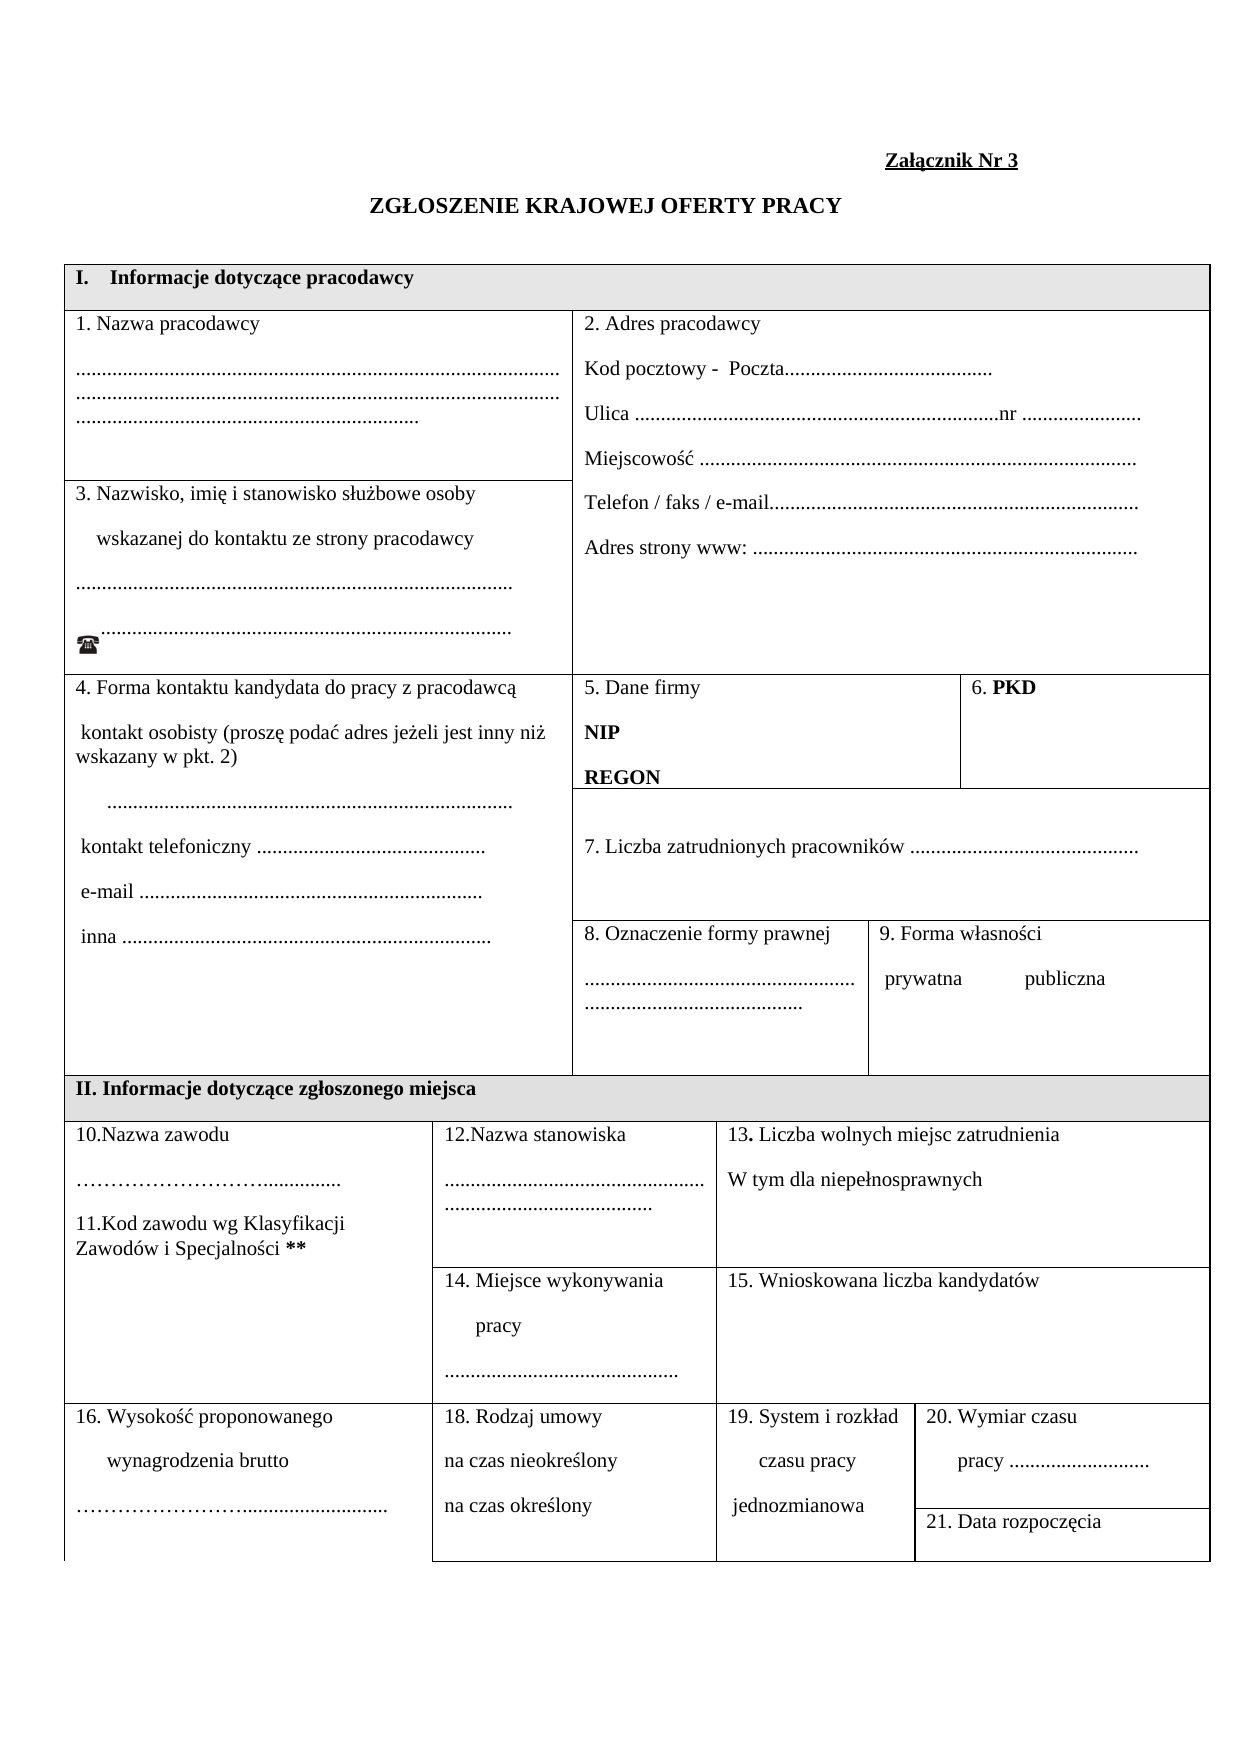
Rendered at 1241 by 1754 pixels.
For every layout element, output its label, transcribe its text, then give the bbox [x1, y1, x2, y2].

table_cell 16. Wysokość proponowanego wynagrodzenia brutto ……………………............................ [65, 1404, 432, 1561]
table_header I. Informacje dotyczące pracodawcy [65, 265, 1209, 310]
table_cell 10.Nazwa zawodu ………………………............... 11.Kod zawodu wg Klasyfikacji Zawodów i Specjalności ** ⁪⁪⁪⁪⁪⁪ [65, 1122, 432, 1402]
table_cell 5. Dane firmy NIP ⁪⁪⁪⁪ REGON⁪⁪⁪⁪⁪⁪⁪⁪⁪ [573, 675, 960, 788]
table_cell 8. Oznaczenie formy prawnej .............................................................................................. [573, 921, 868, 1074]
table_cell 18. Rodzaj umowy ⁪na czas nieokreślony ⁪na czas określony [433, 1404, 716, 1561]
table_cell 19. System i rozkład czasu pracy ⁪ jednozmianowa [717, 1404, 914, 1561]
table_cell 2. Adres pracodawcy Kod pocztowy⁪⁪ - ⁪⁪⁪ Poczta........................................ Ulica ......................................................................nr ....................... Miejscowość .................................................................................... Telefon / faks / e-mail....................................................................... Adres strony www: .......................................................................... [573, 311, 1209, 674]
table_cell 1. Nazwa pracodawcy ............................................................................................................................................................................................................................................................ [65, 311, 572, 479]
table_cell 6. PKD ⁪⁪⁪⁪ [961, 675, 1209, 788]
text ZGŁOSZENIE KRAJOWEJ OFERTY PRACY [295, 192, 1093, 219]
table_cell 7. Liczba zatrudnionych pracowników ............................................ [573, 789, 1209, 920]
text Załącznik Nr 3 [885, 148, 1093, 172]
table_cell 4. Forma kontaktu kandydata do pracy z pracodawcą ⁪ kontakt osobisty (proszę podać adres jeżeli jest inny niż wskazany w pkt. 2) .............................................................................. ⁪ kontakt telefoniczny ............................................ ⁪ e-mail .................................................................. ⁪ inna ....................................................................... [65, 675, 572, 1074]
table_cell 20. Wymiar czasu pracy ........................... [916, 1404, 1209, 1508]
table_cell 3. Nazwisko, imię i stanowisko służbowe osoby wskazanej do kontaktu ze strony pracodawcy .................................................................................... ............................................................................... [65, 481, 572, 674]
table_cell 15. Wnioskowana liczba kandydatów ⁪⁪ [717, 1268, 1209, 1402]
table_cell 14. Miejsce wykonywania pracy ............................................. [433, 1268, 716, 1402]
table_cell 9. Forma własności ⁪ prywatna ⁪ publiczna [869, 921, 1209, 1074]
table_cell II. Informacje dotyczące zgłoszonego miejsca [65, 1076, 1209, 1121]
table_cell 13. Liczba wolnych miejsc zatrudnienia⁪⁪ W tym dla niepełnosprawnych⁪⁪ [717, 1122, 1209, 1267]
table_cell 21. Data rozpoczęcia [916, 1509, 1209, 1561]
table_cell 12.Nazwa stanowiska .......................................................................................... [433, 1122, 716, 1267]
